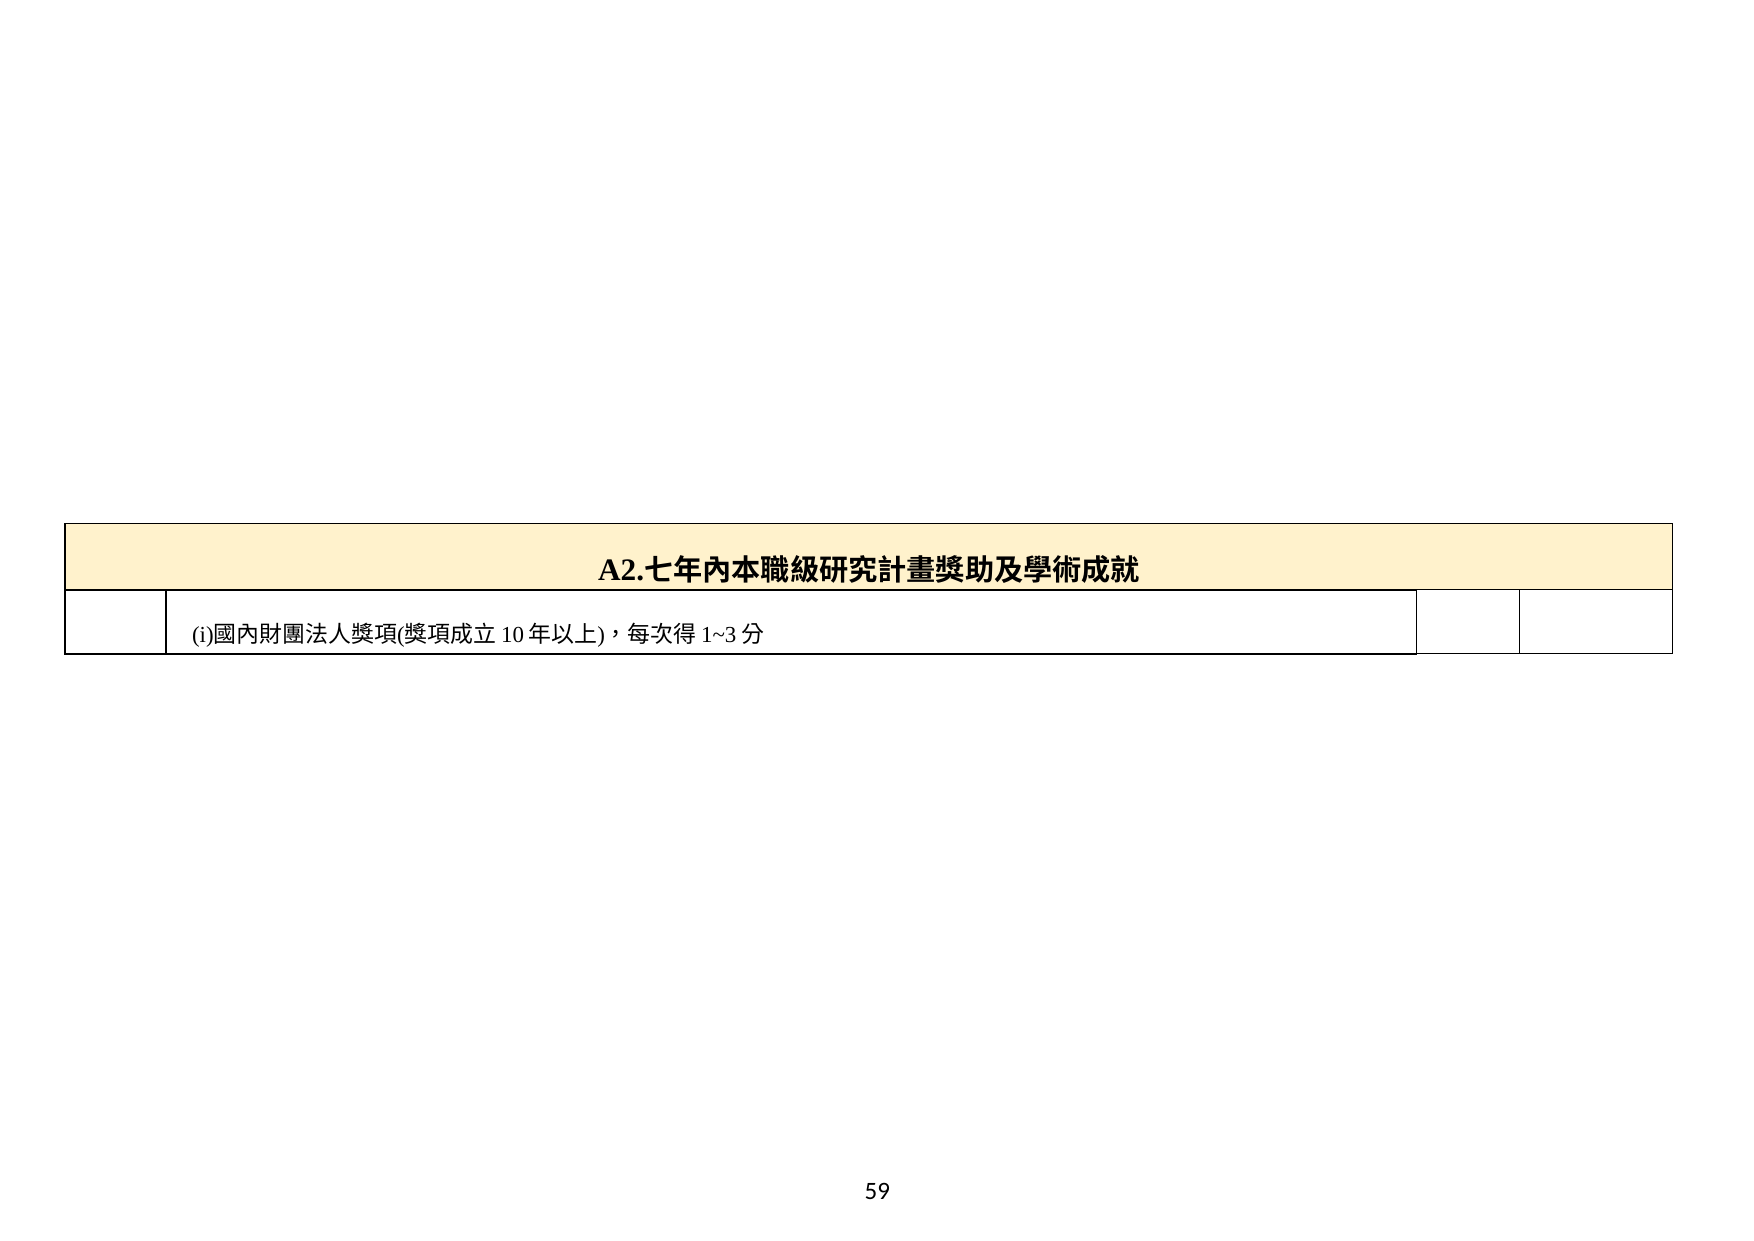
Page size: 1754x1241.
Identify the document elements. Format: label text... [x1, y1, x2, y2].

table_cell [1520, 590, 1672, 653]
table_cell [1417, 590, 1519, 653]
table_cell [66, 591, 165, 653]
table_header A2.七年內本職級研究計畫獎助及學術成就 [66, 524, 1672, 589]
table_cell (i)國內財團法人獎項(獎項成立10年以上)，每次得1~3分 [167, 591, 1416, 653]
